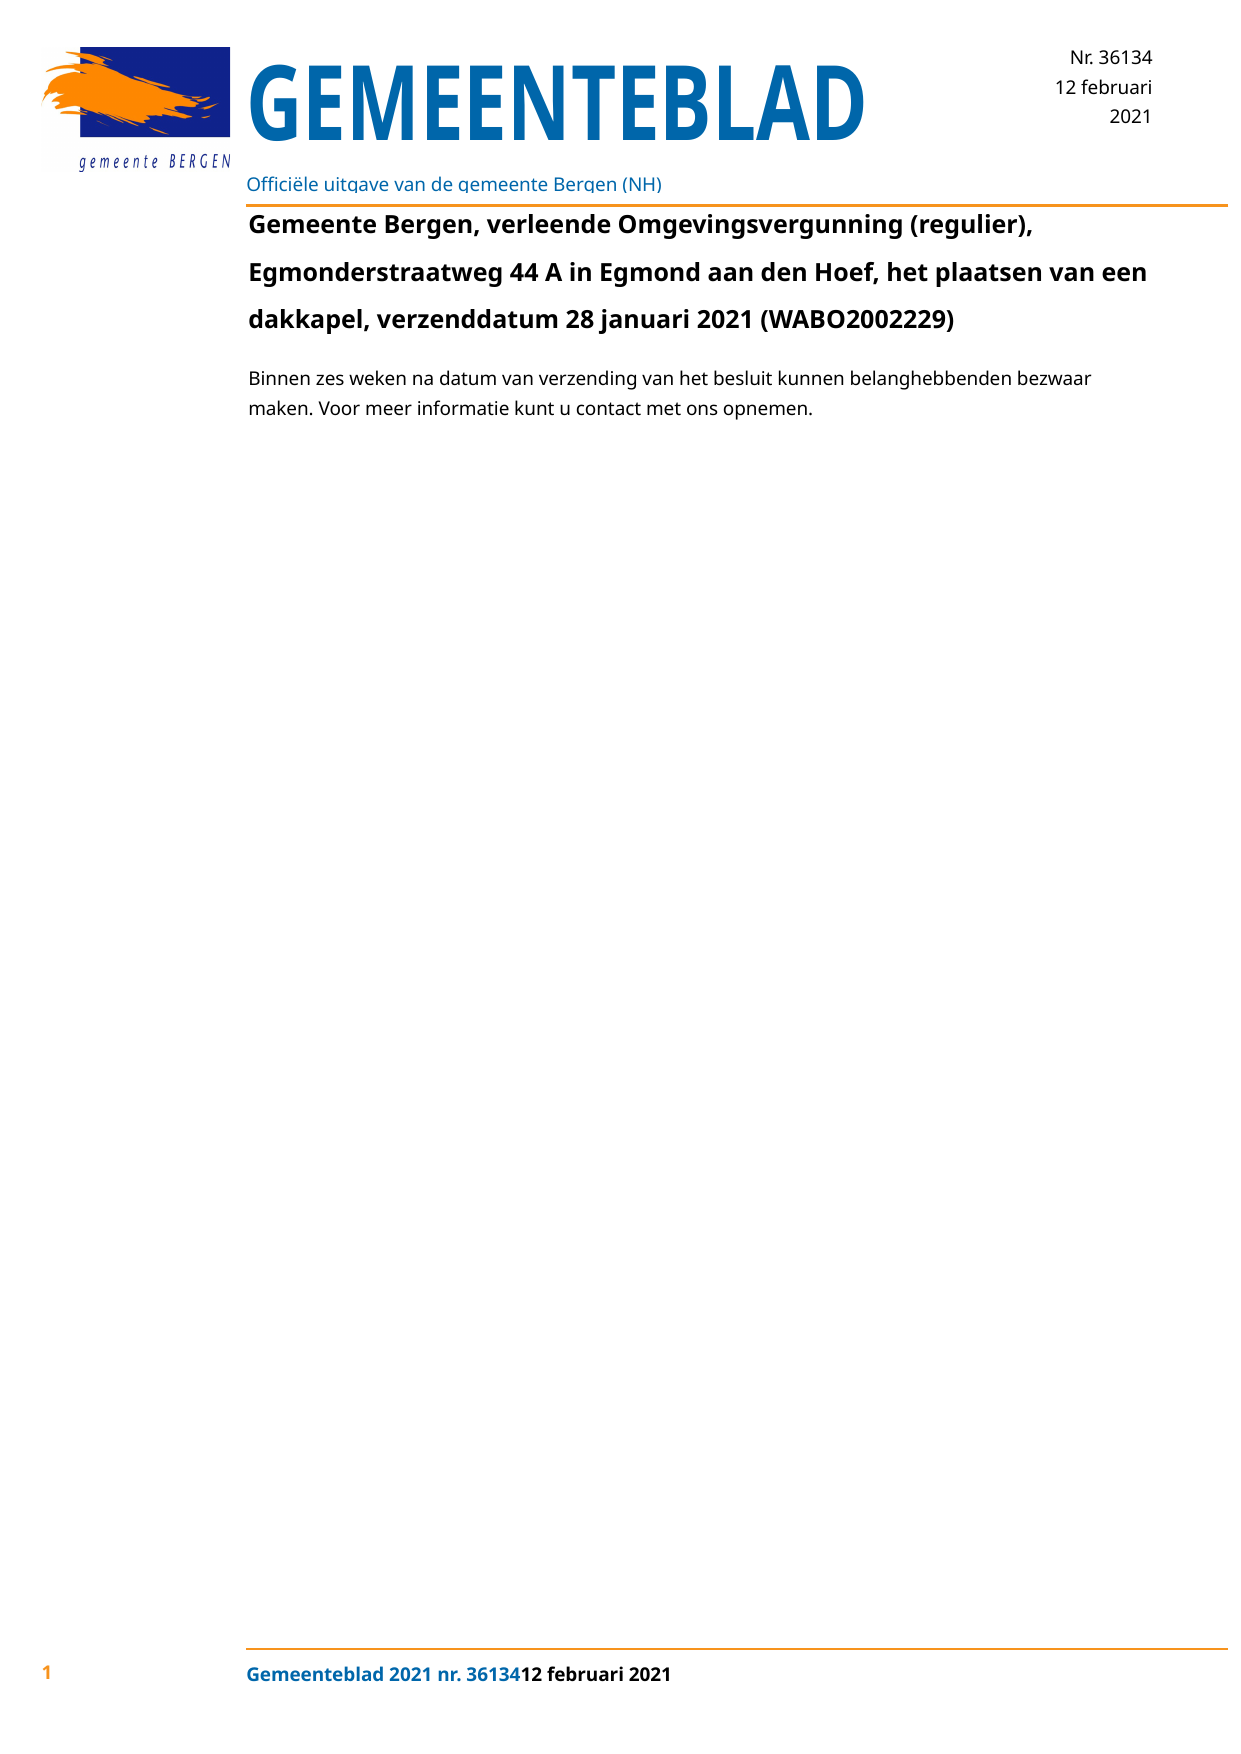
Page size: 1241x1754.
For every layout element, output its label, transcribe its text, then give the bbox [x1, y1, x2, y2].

picture [41, 47, 231, 172]
text Binnen zes weken na datum van verzending van het besluit kunnen belanghebbenden bezwaar maken. Voor meer informatie kunt u contact met ons opnemen. [248, 366, 1152, 421]
text Gemeente Bergen, verleende Omgevingsvergunning (regulier), Egmonderstraatweg 44 A in Egmond aan den Hoef, het plaatsen van een dakkapel, verzenddatum 28 januari 2021 (WABO2002229) [248, 207, 1152, 336]
